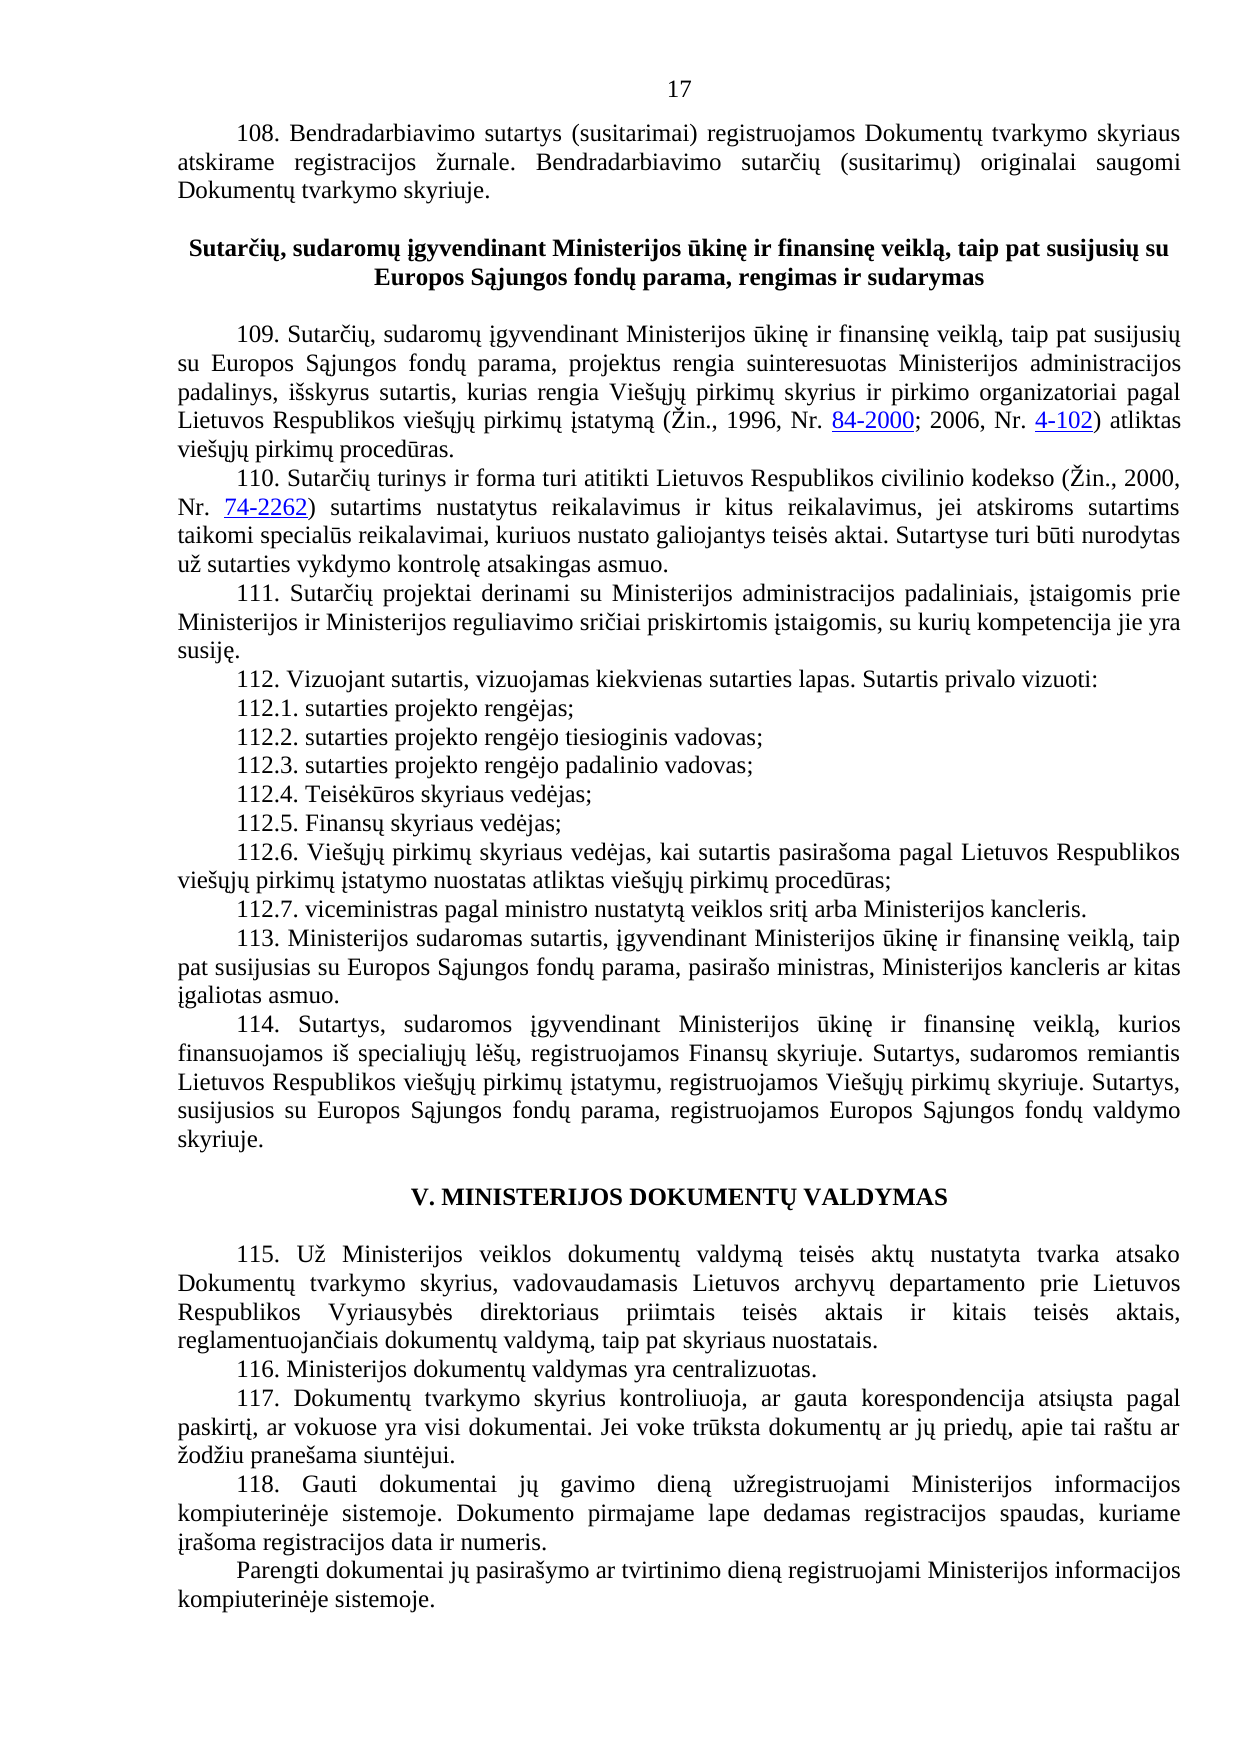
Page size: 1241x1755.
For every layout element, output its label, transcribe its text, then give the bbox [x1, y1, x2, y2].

text 112.6. Viešųjų pirkimų skyriaus vedėjas, kai sutartis pasirašoma pagal Lietuvos Respublikos viešųjų pirkimų įstatymo nuostatas atliktas viešųjų pirkimų procedūras; [177, 837, 1181, 894]
text 117. Dokumentų tvarkymo skyrius kontroliuoja, ar gauta korespondencija atsiųsta pagal paskirtį, ar vokuose yra visi dokumentai. Jei voke trūksta dokumentų ar jų priedų, apie tai raštu ar žodžiu pranešama siuntėjui. [177, 1383, 1181, 1469]
text 109. Sutarčių, sudaromų įgyvendinant Ministerijos ūkinę ir finansinę veiklą, taip pat susijusių su Europos Sąjungos fondų parama, projektus rengia suinteresuotas Ministerijos administracijos padalinys, išskyrus sutartis, kurias rengia Viešųjų pirkimų skyrius ir pirkimo organizatoriai pagal Lietuvos Respublikos viešųjų pirkimų įstatymą (Žin., 1996, Nr. 84-2000; 2006, Nr. 4-102) atliktas viešųjų pirkimų procedūras. [177, 319, 1181, 463]
text 108. Bendradarbiavimo sutartys (susitarimai) registruojamos Dokumentų tvarkymo skyriaus atskirame registracijos žurnale. Bendradarbiavimo sutarčių (susitarimų) originalai saugomi Dokumentų tvarkymo skyriuje. [177, 118, 1181, 204]
text 113. Ministerijos sudaromas sutartis, įgyvendinant Ministerijos ūkinę ir finansinę veiklą, taip pat susijusias su Europos Sąjungos fondų parama, pasirašo ministras, Ministerijos kancleris ar kitas įgaliotas asmuo. [177, 923, 1181, 1009]
text 111. Sutarčių projektai derinami su Ministerijos administracijos padaliniais, įstaigomis prie Ministerijos ir Ministerijos reguliavimo sričiai priskirtomis įstaigomis, su kurių kompetencija jie yra susiję. [177, 578, 1181, 664]
text 115. Už Ministerijos veiklos dokumentų valdymą teisės aktų nustatyta tvarka atsako Dokumentų tvarkymo skyrius, vadovaudamasis Lietuvos archyvų departamento prie Lietuvos Respublikos Vyriausybės direktoriaus priimtais teisės aktais ir kitais teisės aktais, reglamentuojančiais dokumentų valdymą, taip pat skyriaus nuostatais. [177, 1239, 1181, 1354]
text 112.3. sutarties projekto rengėjo padalinio vadovas; [177, 751, 1181, 779]
text 112.4. Teisėkūros skyriaus vedėjas; [177, 779, 1181, 808]
text 112. Vizuojant sutartis, vizuojamas kiekvienas sutarties lapas. Sutartis privalo vizuoti: [177, 664, 1181, 693]
text 112.7. viceministras pagal ministro nustatytą veiklos sritį arba Ministerijos kancleris. [177, 894, 1181, 923]
text 118. Gauti dokumentai jų gavimo dieną užregistruojami Ministerijos informacijos kompiuterinėje sistemoje. Dokumento pirmajame lape dedamas registracijos spaudas, kuriame įrašoma registracijos data ir numeris. [177, 1469, 1181, 1556]
text 112.5. Finansų skyriaus vedėjas; [177, 808, 1181, 837]
text 112.2. sutarties projekto rengėjo tiesioginis vadovas; [177, 722, 1181, 751]
text 112.1. sutarties projekto rengėjas; [177, 693, 1181, 722]
text 116. Ministerijos dokumentų valdymas yra centralizuotas. [177, 1354, 1181, 1383]
text 114. Sutartys, sudaromos įgyvendinant Ministerijos ūkinę ir finansinę veiklą, kurios finansuojamos iš specialiųjų lėšų, registruojamos Finansų skyriuje. Sutartys, sudaromos remiantis Lietuvos Respublikos viešųjų pirkimų įstatymu, registruojamos Viešųjų pirkimų skyriuje. Sutartys, susijusios su Europos Sąjungos fondų parama, registruojamos Europos Sąjungos fondų valdymo skyriuje. [177, 1009, 1181, 1153]
text 110. Sutarčių turinys ir forma turi atitikti Lietuvos Respublikos civilinio kodekso (Žin., 2000, Nr. 74-2262) sutartims nustatytus reikalavimus ir kitus reikalavimus, jei atskiroms sutartims taikomi specialūs reikalavimai, kuriuos nustato galiojantys teisės aktai. Sutartyse turi būti nurodytas už sutarties vykdymo kontrolę atsakingas asmuo. [177, 463, 1181, 578]
text Sutarčių, sudaromų įgyvendinant Ministerijos ūkinę ir finansinę veiklą, taip pat susijusių su Europos Sąjungos fondų parama, rengimas ir sudarymas [177, 233, 1181, 291]
text Parengti dokumentai jų pasirašymo ar tvirtinimo dieną registruojami Ministerijos informacijos kompiuterinėje sistemoje. [177, 1556, 1181, 1613]
text V. MINISTERIJOS DOKUMENTŲ VALDYMAS [177, 1182, 1181, 1211]
